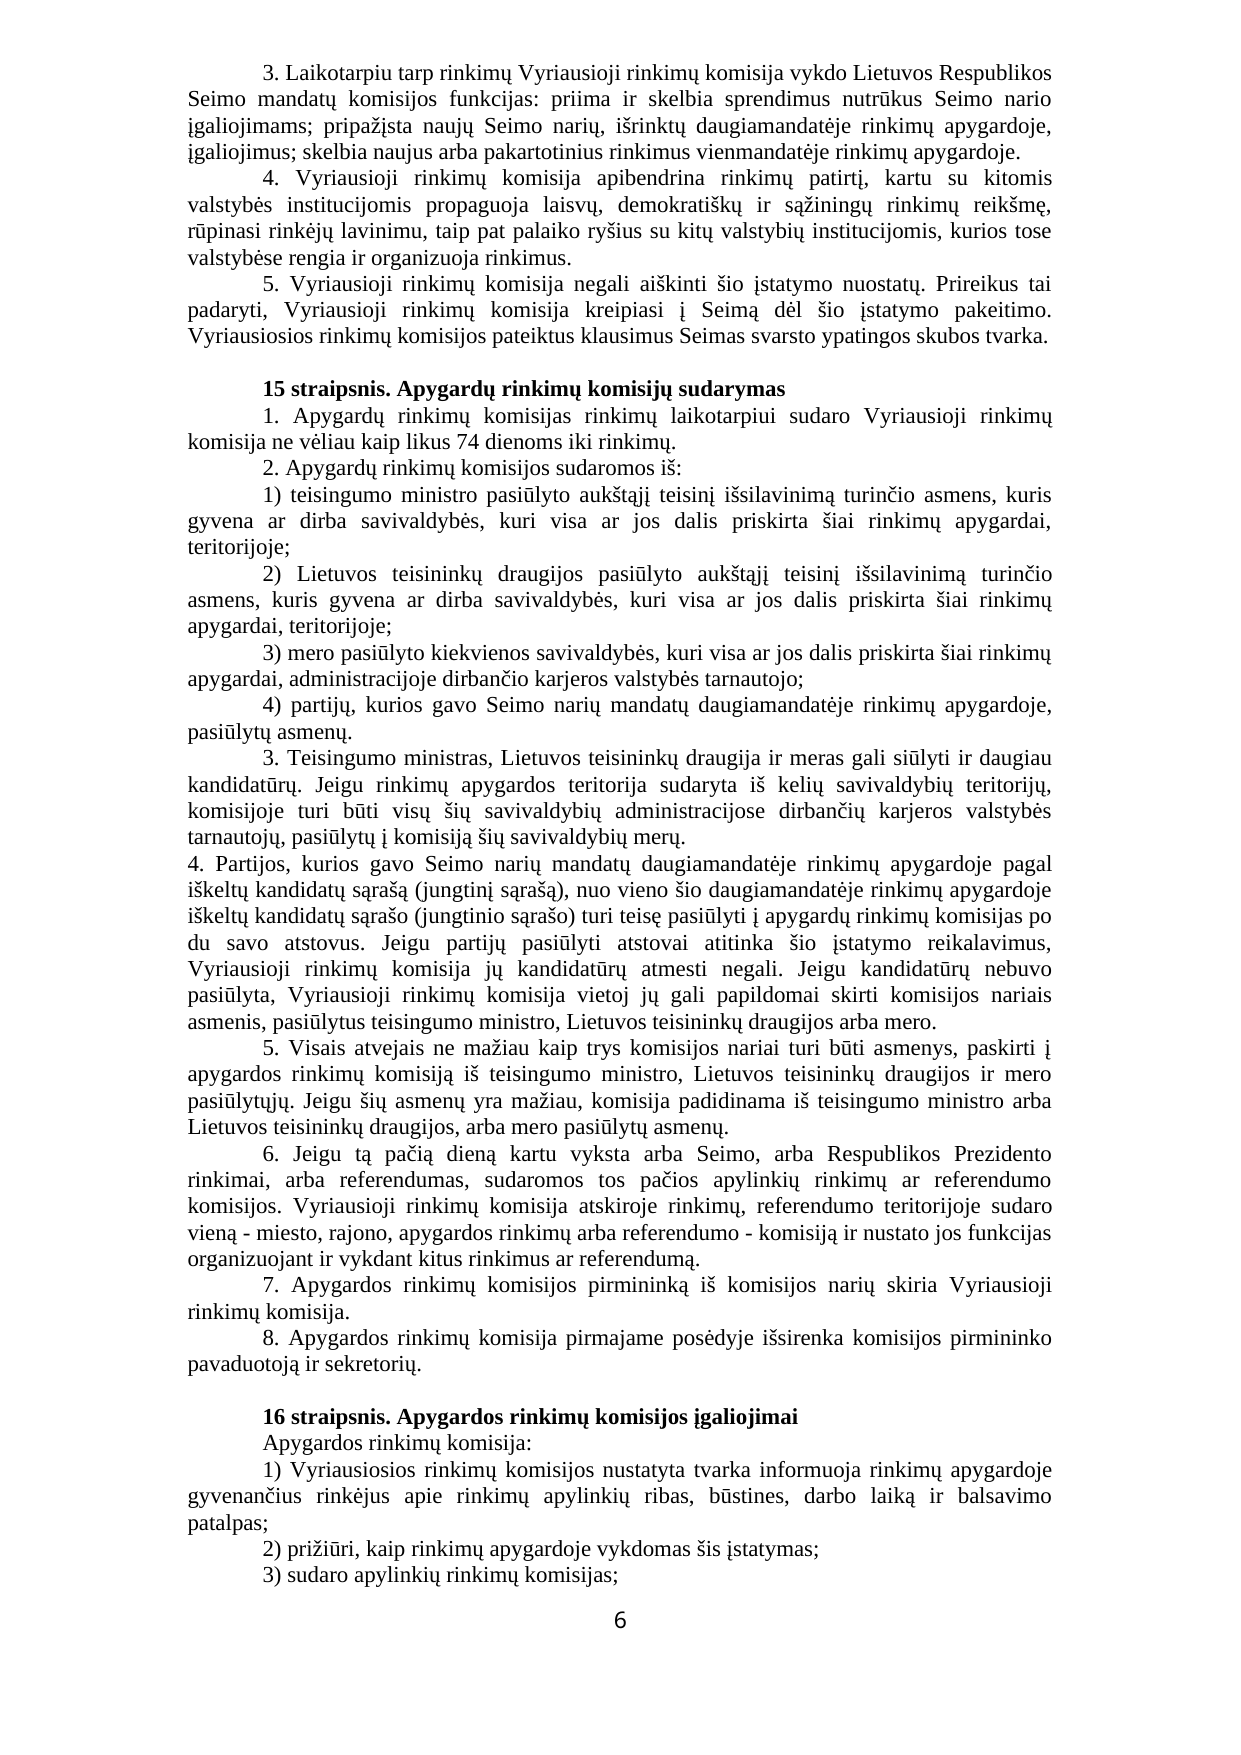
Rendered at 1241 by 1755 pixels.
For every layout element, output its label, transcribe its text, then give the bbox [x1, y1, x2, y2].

text 1. Apygardų rinkimų komisijas rinkimų laikotarpiui sudaro Vyriausioji rinkimų komisija ne vėliau kaip likus 74 dienoms iki rinkimų. [187, 402, 1053, 454]
text 6. Jeigu tą pačią dieną kartu vyksta arba Seimo, arba Respublikos Prezidento rinkimai, arba referendumas, sudaromos tos pačios apylinkių rinkimų ar referendumo komisijos. Vyriausioji rinkimų komisija atskiroje rinkimų, referendumo teritorijoje sudaro vieną - miesto, rajono, apygardos rinkimų arba referendumo - komisiją ir nustato jos funkcijas organizuojant ir vykdant kitus rinkimus ar referendumą. [187, 1139, 1053, 1271]
text 5. Vyriausioji rinkimų komisija negali aiškinti šio įstatymo nuostatų. Prireikus tai padaryti, Vyriausioji rinkimų komisija kreipiasi į Seimą dėl šio įstatymo pakeitimo. Vyriausiosios rinkimų komisijos pateiktus klausimus Seimas svarsto ypatingos skubos tvarka. [187, 270, 1053, 349]
text 2) prižiūri, kaip rinkimų apygardoje vykdomas šis įstatymas; [187, 1535, 1053, 1561]
text 3. Laikotarpiu tarp rinkimų Vyriausioji rinkimų komisija vykdo Lietuvos Respublikos Seimo mandatų komisijos funkcijas: priima ir skelbia sprendimus nutrūkus Seimo nario įgaliojimams; pripažįsta naujų Seimo narių, išrinktų daugiamandatėje rinkimų apygardoje, įgaliojimus; skelbia naujus arba pakartotinius rinkimus vienmandatėje rinkimų apygardoje. [187, 59, 1053, 164]
text 4. Vyriausioji rinkimų komisija apibendrina rinkimų patirtį, kartu su kitomis valstybės institucijomis propaguoja laisvų, demokratiškų ir sąžiningų rinkimų reikšmę, rūpinasi rinkėjų lavinimu, taip pat palaiko ryšius su kitų valstybių institucijomis, kurios tose valstybėse rengia ir organizuoja rinkimus. [187, 164, 1053, 270]
text 3) sudaro apylinkių rinkimų komisijas; [187, 1561, 1053, 1588]
text 7. Apygardos rinkimų komisijos pirmininką iš komisijos narių skiria Vyriausioji rinkimų komisija. [187, 1271, 1053, 1324]
text 4) partijų, kurios gavo Seimo narių mandatų daugiamandatėje rinkimų apygardoje, pasiūlytų asmenų. [187, 692, 1053, 744]
text 1) teisingumo ministro pasiūlyto aukštąjį teisinį išsilavinimą turinčio asmens, kuris gyvena ar dirba savivaldybės, kuri visa ar jos dalis priskirta šiai rinkimų apygardai, teritorijoje; [187, 481, 1053, 560]
text 1) Vyriausiosios rinkimų komisijos nustatyta tvarka informuoja rinkimų apygardoje gyvenančius rinkėjus apie rinkimų apylinkių ribas, būstines, darbo laiką ir balsavimo patalpas; [187, 1456, 1053, 1535]
text 8. Apygardos rinkimų komisija pirmajame posėdyje išsirenka komisijos pirmininko pavaduotoją ir sekretorių. [187, 1324, 1053, 1377]
text 2) Lietuvos teisininkų draugijos pasiūlyto aukštąjį teisinį išsilavinimą turinčio asmens, kuris gyvena ar dirba savivaldybės, kuri visa ar jos dalis priskirta šiai rinkimų apygardai, teritorijoje; [187, 560, 1053, 639]
text 3) mero pasiūlyto kiekvienos savivaldybės, kuri visa ar jos dalis priskirta šiai rinkimų apygardai, administracijoje dirbančio karjeros valstybės tarnautojo; [187, 639, 1053, 692]
text 5. Visais atvejais ne mažiau kaip trys komisijos nariai turi būti asmenys, paskirti į apygardos rinkimų komisiją iš teisingumo ministro, Lietuvos teisininkų draugijos ir mero pasiūlytųjų. Jeigu šių asmenų yra mažiau, komisija padidinama iš teisingumo ministro arba Lietuvos teisininkų draugijos, arba mero pasiūlytų asmenų. [187, 1034, 1053, 1139]
text 4. Partijos, kurios gavo Seimo narių mandatų daugiamandatėje rinkimų apygardoje pagal iškeltų kandidatų sąrašą (jungtinį sąrašą), nuo vieno šio daugiamandatėje rinkimų apygardoje iškeltų kandidatų sąrašo (jungtinio sąrašo) turi teisę pasiūlyti į apygardų rinkimų komisijas po du savo atstovus. Jeigu partijų pasiūlyti atstovai atitinka šio įstatymo reikalavimus, Vyriausioji rinkimų komisija jų kandidatūrų atmesti negali. Jeigu kandidatūrų nebuvo pasiūlyta, Vyriausioji rinkimų komisija vietoj jų gali papildomai skirti komisijos nariais asmenis, pasiūlytus teisingumo ministro, Lietuvos teisininkų draugijos arba mero. [187, 850, 1053, 1034]
text 3. Teisingumo ministras, Lietuvos teisininkų draugija ir meras gali siūlyti ir daugiau kandidatūrų. Jeigu rinkimų apygardos teritorija sudaryta iš kelių savivaldybių teritorijų, komisijoje turi būti visų šių savivaldybių administracijose dirbančių karjeros valstybės tarnautojų, pasiūlytų į komisiją šių savivaldybių merų. [187, 744, 1053, 850]
text 2. Apygardų rinkimų komisijos sudaromos iš: [187, 454, 1053, 481]
text Apygardos rinkimų komisija: [187, 1429, 1053, 1456]
subtitle 15 straipsnis. Apygardų rinkimų komisijų sudarymas [187, 375, 1053, 402]
subtitle 16 straipsnis. Apygardos rinkimų komisijos įgaliojimai [187, 1403, 1053, 1429]
